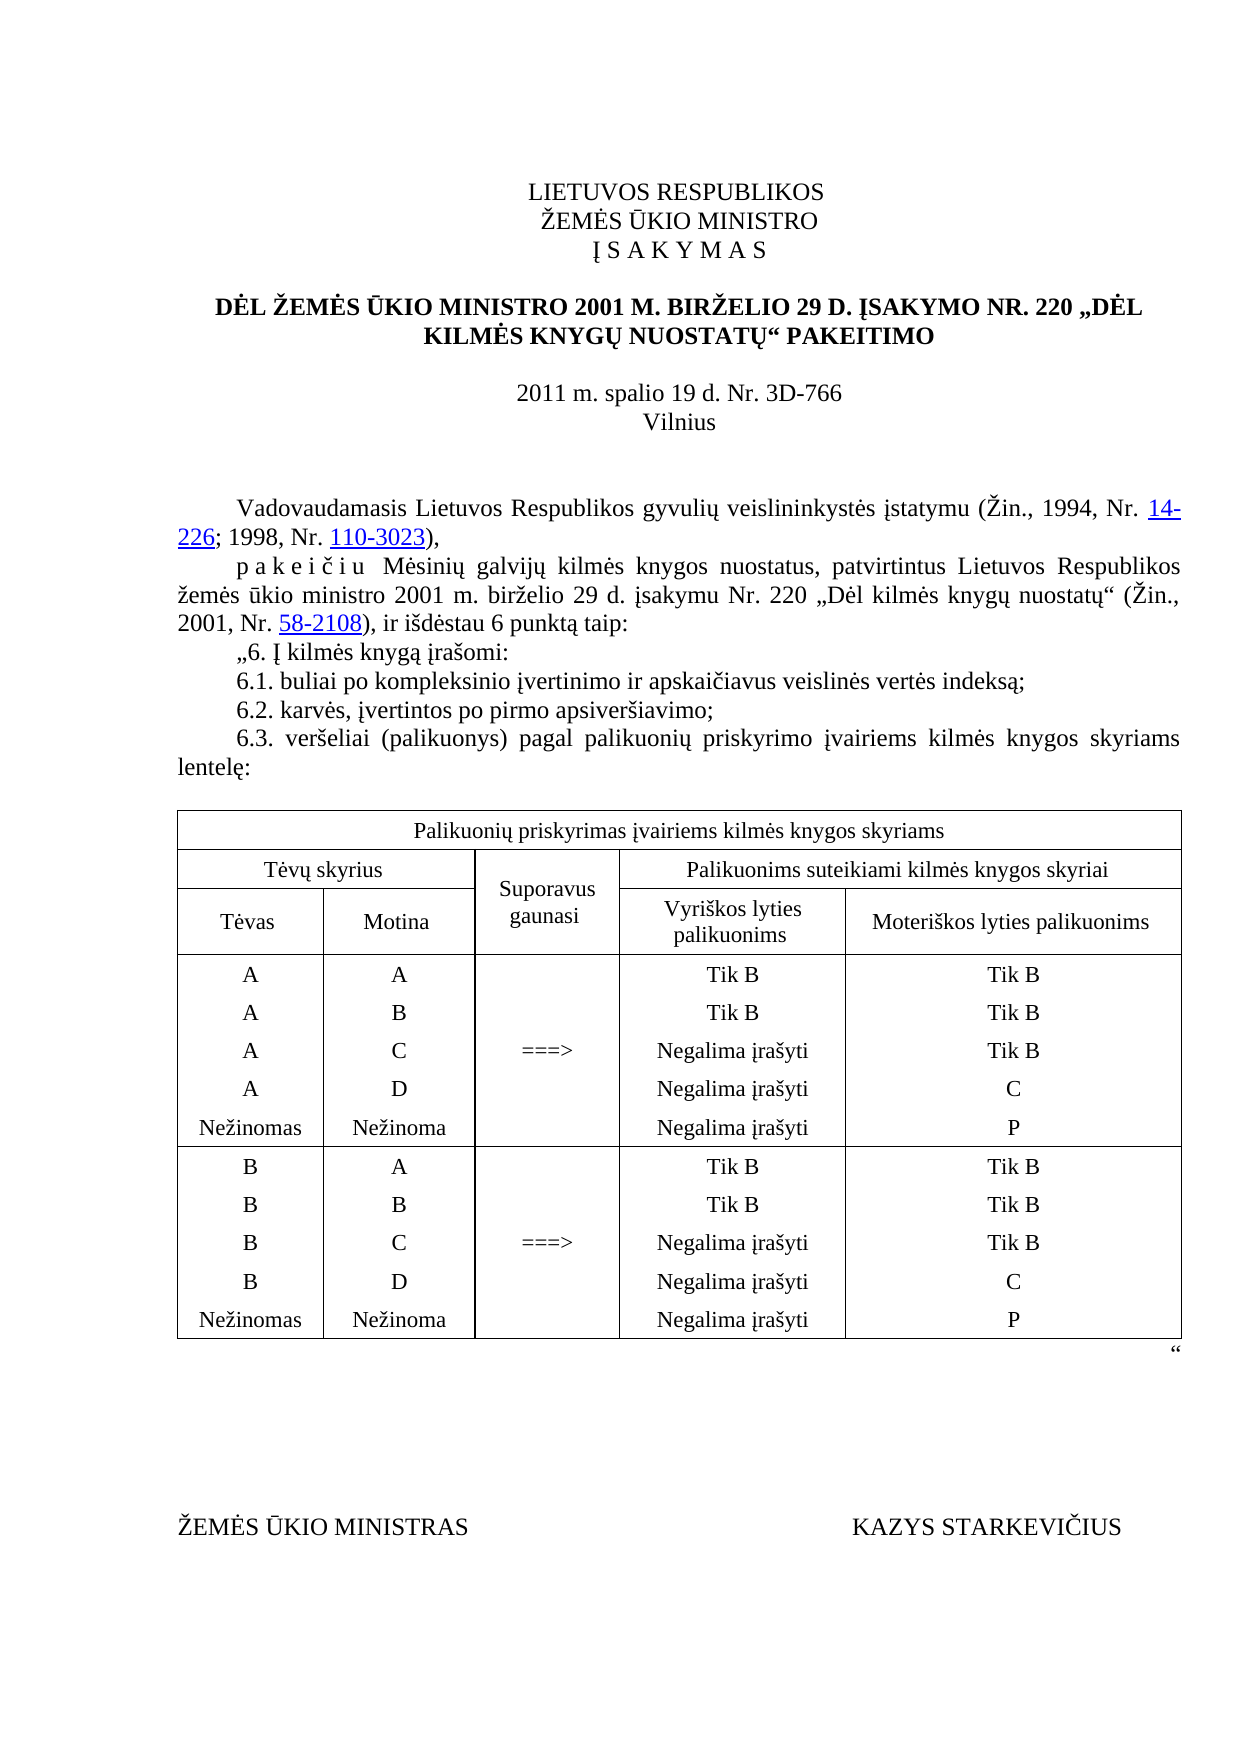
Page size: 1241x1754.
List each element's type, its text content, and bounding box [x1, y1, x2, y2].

table_cell B [324, 993, 474, 1031]
table_cell B [324, 1185, 474, 1223]
table_cell [476, 1185, 619, 1223]
table_cell Negalima įrašyti [620, 1070, 845, 1108]
table_cell A [178, 955, 323, 993]
table_cell A [178, 1031, 323, 1069]
text ĮSAKYMAS [177, 235, 1181, 263]
text Vilnius [177, 407, 1181, 436]
table_cell Nežinoma [324, 1300, 474, 1338]
table_cell P [846, 1108, 1181, 1146]
table_cell D [324, 1262, 474, 1300]
table_cell B [178, 1185, 323, 1223]
table_cell C [846, 1070, 1181, 1108]
table_cell Tik B [620, 1185, 845, 1223]
table_cell A [178, 993, 323, 1031]
table_cell Negalima įrašyti [620, 1262, 845, 1300]
table_cell Tik B [620, 1147, 845, 1185]
table_cell Tik B [846, 1147, 1181, 1185]
text 2011 m. spalio 19 d. Nr. 3D-766 [177, 378, 1181, 407]
table_cell [476, 1108, 619, 1146]
table_cell A [178, 1070, 323, 1108]
text DĖL ŽEMĖS ŪKIO MINISTRO 2001 M. BIRŽELIO 29 D. ĮSAKYMO NR. 220 „DĖL KILMĖS KNYGŲ NUOSTATŲ“ PAKEITIMO [177, 292, 1181, 350]
table_cell Tik B [846, 1031, 1181, 1069]
table_header Palikuonių priskyrimas įvairiems kilmės knygos skyriams [178, 811, 1181, 849]
table_cell A [324, 955, 474, 993]
text Vadovaudamasis Lietuvos Respublikos gyvulių veislininkystės įstatymu (Žin., 1994, Nr. 14-226; 1998, Nr. 110-3023), [177, 493, 1181, 551]
text Žemės ūkio ministras Kazys Starkevičius [177, 1512, 1181, 1541]
table_cell Negalima įrašyti [620, 1300, 845, 1338]
table_cell Nežinomas [178, 1300, 323, 1338]
table_cell B [178, 1224, 323, 1262]
table_cell Tik B [846, 955, 1181, 993]
text “ [177, 1339, 1181, 1368]
table_cell Negalima įrašyti [620, 1108, 845, 1146]
text 6.1. buliai po kompleksinio įvertinimo ir apskaičiavus veislinės vertės indeksą; [177, 666, 1181, 695]
table_cell Tik B [620, 955, 845, 993]
table_cell Tėvas [178, 889, 323, 954]
text „6. Į kilmės knygą įrašomi: [177, 637, 1181, 666]
table_cell Tik B [620, 993, 845, 1031]
table_cell B [178, 1147, 323, 1185]
text 6.3. veršeliai (palikuonys) pagal palikuonių priskyrimo įvairiems kilmės knygos skyriams lentelę: [177, 723, 1181, 781]
text ŽEMĖS ŪKIO MINISTRO [177, 206, 1181, 235]
text 6.2. karvės, įvertintos po pirmo apsiveršiavimo; [177, 695, 1181, 723]
table_cell [476, 1147, 619, 1185]
table_cell ===> [476, 1224, 619, 1262]
table_cell Tėvų skyrius [178, 850, 474, 888]
table_cell Negalima įrašyti [620, 1031, 845, 1069]
table_cell ===> [476, 1031, 619, 1069]
table_cell [476, 1262, 619, 1300]
text LIETUVOS RESPUBLIKOS [177, 177, 1181, 206]
table_cell B [178, 1262, 323, 1300]
table_cell Tik B [846, 1224, 1181, 1262]
table_cell A [324, 1147, 474, 1185]
table_cell Motina [324, 889, 474, 954]
table_cell [476, 1300, 619, 1338]
table_cell Nežinoma [324, 1108, 474, 1146]
table_cell Palikuonims suteikiami kilmės knygos skyriai [620, 850, 1181, 888]
table_cell [476, 993, 619, 1031]
table_cell C [846, 1262, 1181, 1300]
text pakeičiu Mėsinių galvijų kilmės knygos nuostatus, patvirtintus Lietuvos Respublikos žemės ūkio ministro 2001 m. birželio 29 d. įsakymu Nr. 220 „Dėl kilmės knygų nuostatų“ (Žin., 2001, Nr. 58-2108), ir išdėstau 6 punktą taip: [177, 551, 1181, 637]
table_cell Tik B [846, 1185, 1181, 1223]
table_cell Moteriškos lyties palikuonims [846, 889, 1181, 954]
table_cell C [324, 1031, 474, 1069]
table_cell Suporavus gaunasi [476, 850, 619, 954]
table_cell Negalima įrašyti [620, 1224, 845, 1262]
table_cell Tik B [846, 993, 1181, 1031]
table_cell Nežinomas [178, 1108, 323, 1146]
table_cell Vyriškos lyties palikuonims [620, 889, 845, 954]
table_cell C [324, 1224, 474, 1262]
table_cell D [324, 1070, 474, 1108]
table_cell [476, 1070, 619, 1108]
table_cell P [846, 1300, 1181, 1338]
table_cell [476, 955, 619, 993]
